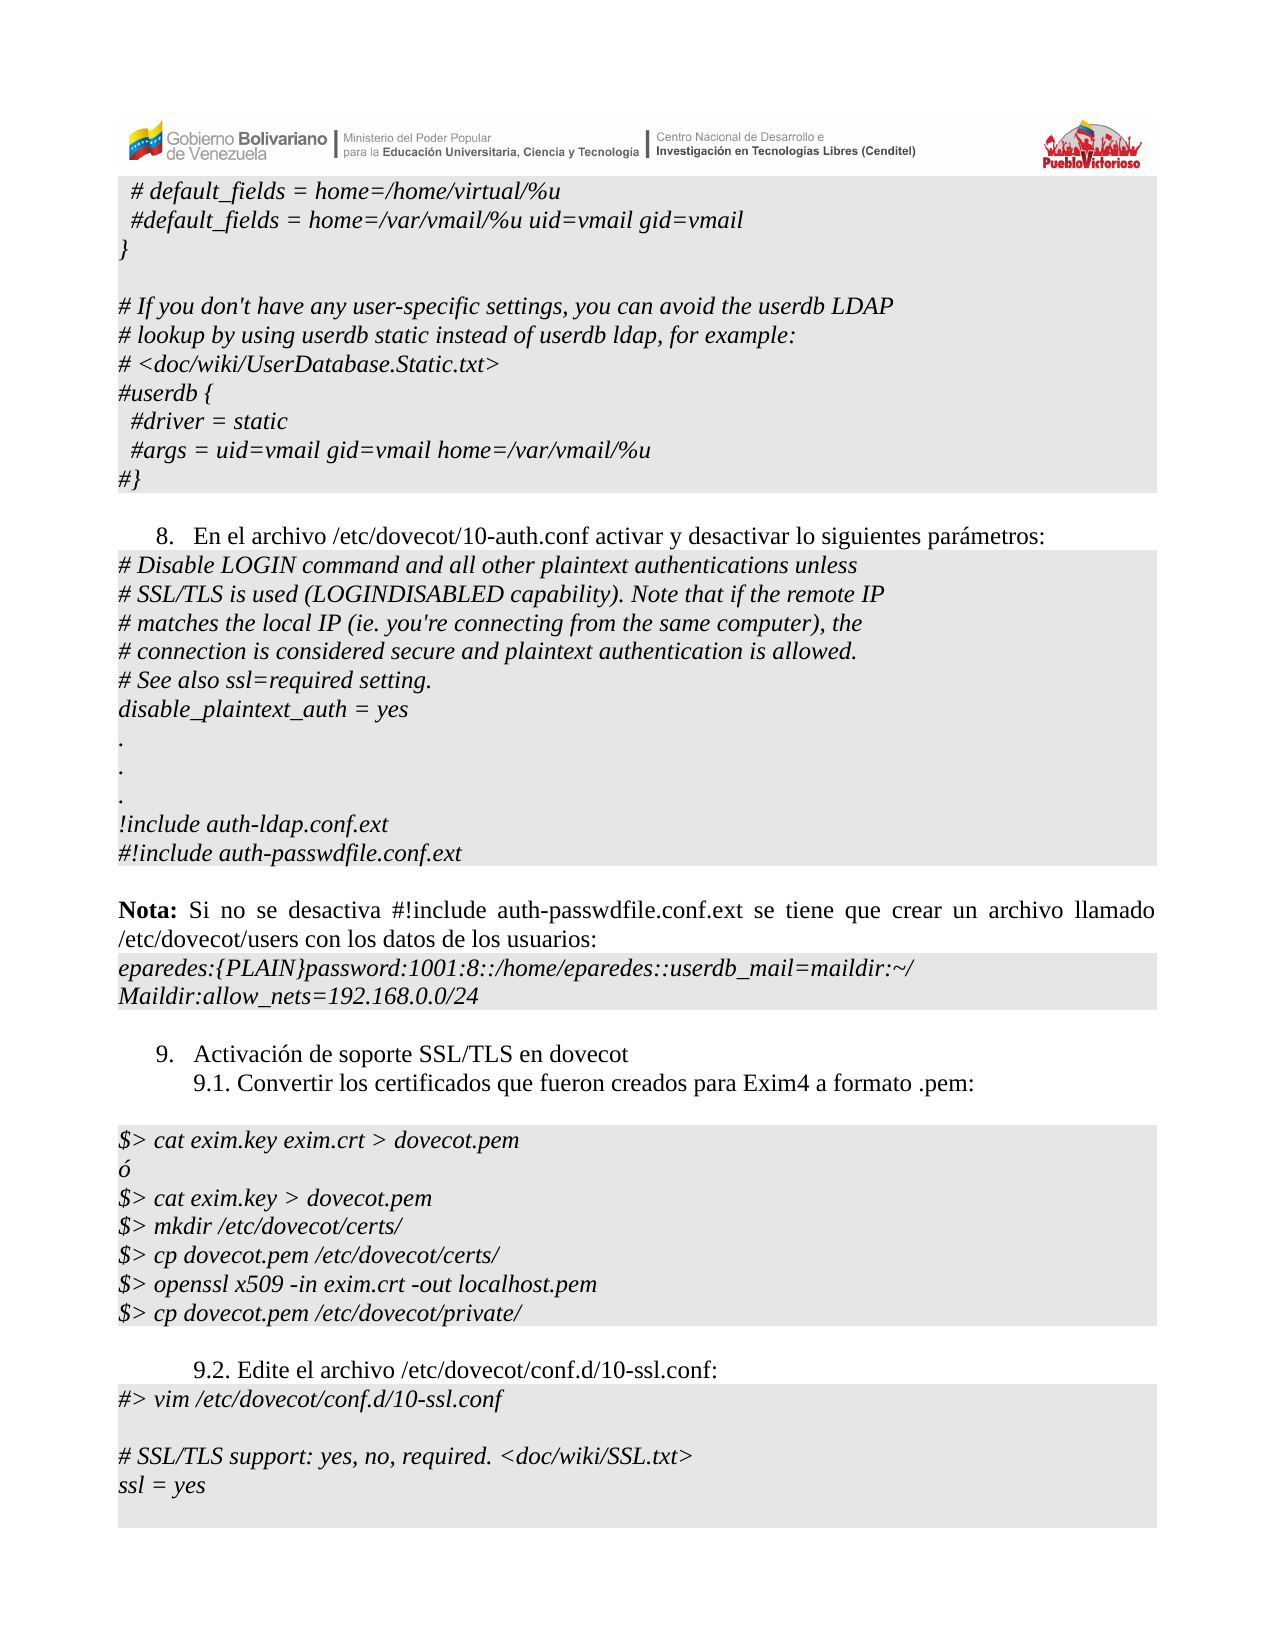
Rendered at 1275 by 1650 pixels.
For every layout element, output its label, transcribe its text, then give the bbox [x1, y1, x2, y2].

list En el archivo /etc/dovecot/10-auth.conf activar y desactivar lo siguientes parámetros: [156, 521, 1157, 550]
text # matches the local IP (ie. you're connecting from the same computer), the [118, 608, 1157, 636]
text ó [118, 1154, 1157, 1183]
text #> vim /etc/dovecot/conf.d/10-ssl.conf [118, 1384, 1157, 1413]
text $> mkdir /etc/dovecot/certs/ [118, 1211, 1157, 1240]
text $> openssl x509 -in exim.crt -out localhost.pem [118, 1269, 1157, 1298]
text #userdb { [118, 378, 1157, 406]
text $> cat exim.key > dovecot.pem [118, 1183, 1157, 1211]
text #} [118, 464, 1157, 493]
text $> cp dovecot.pem /etc/dovecot/private/ [118, 1298, 1157, 1326]
text # connection is considered secure and plaintext authentication is allowed. [118, 636, 1157, 665]
list Convertir los certificados que fueron creados para Exim4 a formato .pem: [193, 1068, 1157, 1096]
picture [118, 118, 1157, 173]
text . [118, 751, 1157, 780]
text disable_plaintext_auth = yes [118, 694, 1157, 723]
text ssl = yes [118, 1470, 1157, 1499]
text #default_fields = home=/var/vmail/%u uid=vmail gid=vmail [118, 205, 1157, 234]
text # If you don't have any user-specific settings, you can avoid the userdb LDAP [118, 291, 1157, 320]
text Nota: Si no se desactiva #!include auth-passwdfile.conf.ext se tiene que crear un archivo llamado /etc/dovecot/users con los datos de los usuarios: [118, 895, 1157, 953]
text #!include auth-passwdfile.conf.ext [118, 838, 1157, 866]
text eparedes:{PLAIN}password:1001:8::/home/eparedes::userdb_mail=maildir:~/Maildir:allow_nets=192.168.0.0/24 [118, 953, 1157, 1010]
text !include auth-ldap.conf.ext [118, 809, 1157, 838]
list Activación de soporte SSL/TLS en dovecot [156, 1039, 1157, 1068]
text # See also ssl=required setting. [118, 665, 1157, 694]
text #driver = static [118, 406, 1157, 435]
text # SSL/TLS is used (LOGINDISABLED capability). Note that if the remote IP [118, 579, 1157, 608]
text # <doc/wiki/UserDatabase.Static.txt> [118, 349, 1157, 378]
text . [118, 780, 1157, 809]
text $> cat exim.key exim.crt > dovecot.pem [118, 1125, 1157, 1154]
text $> cp dovecot.pem /etc/dovecot/certs/ [118, 1240, 1157, 1269]
text # lookup by using userdb static instead of userdb ldap, for example: [118, 320, 1157, 349]
text # Disable LOGIN command and all other plaintext authentications unless [118, 550, 1157, 579]
text #args = uid=vmail gid=vmail home=/var/vmail/%u [118, 435, 1157, 464]
list Edite el archivo /etc/dovecot/conf.d/10-ssl.conf: [193, 1355, 1157, 1384]
text # default_fields = home=/home/virtual/%u [118, 176, 1157, 205]
text } [118, 234, 1157, 263]
text # SSL/TLS support: yes, no, required. <doc/wiki/SSL.txt> [118, 1441, 1157, 1470]
text . [118, 723, 1157, 751]
